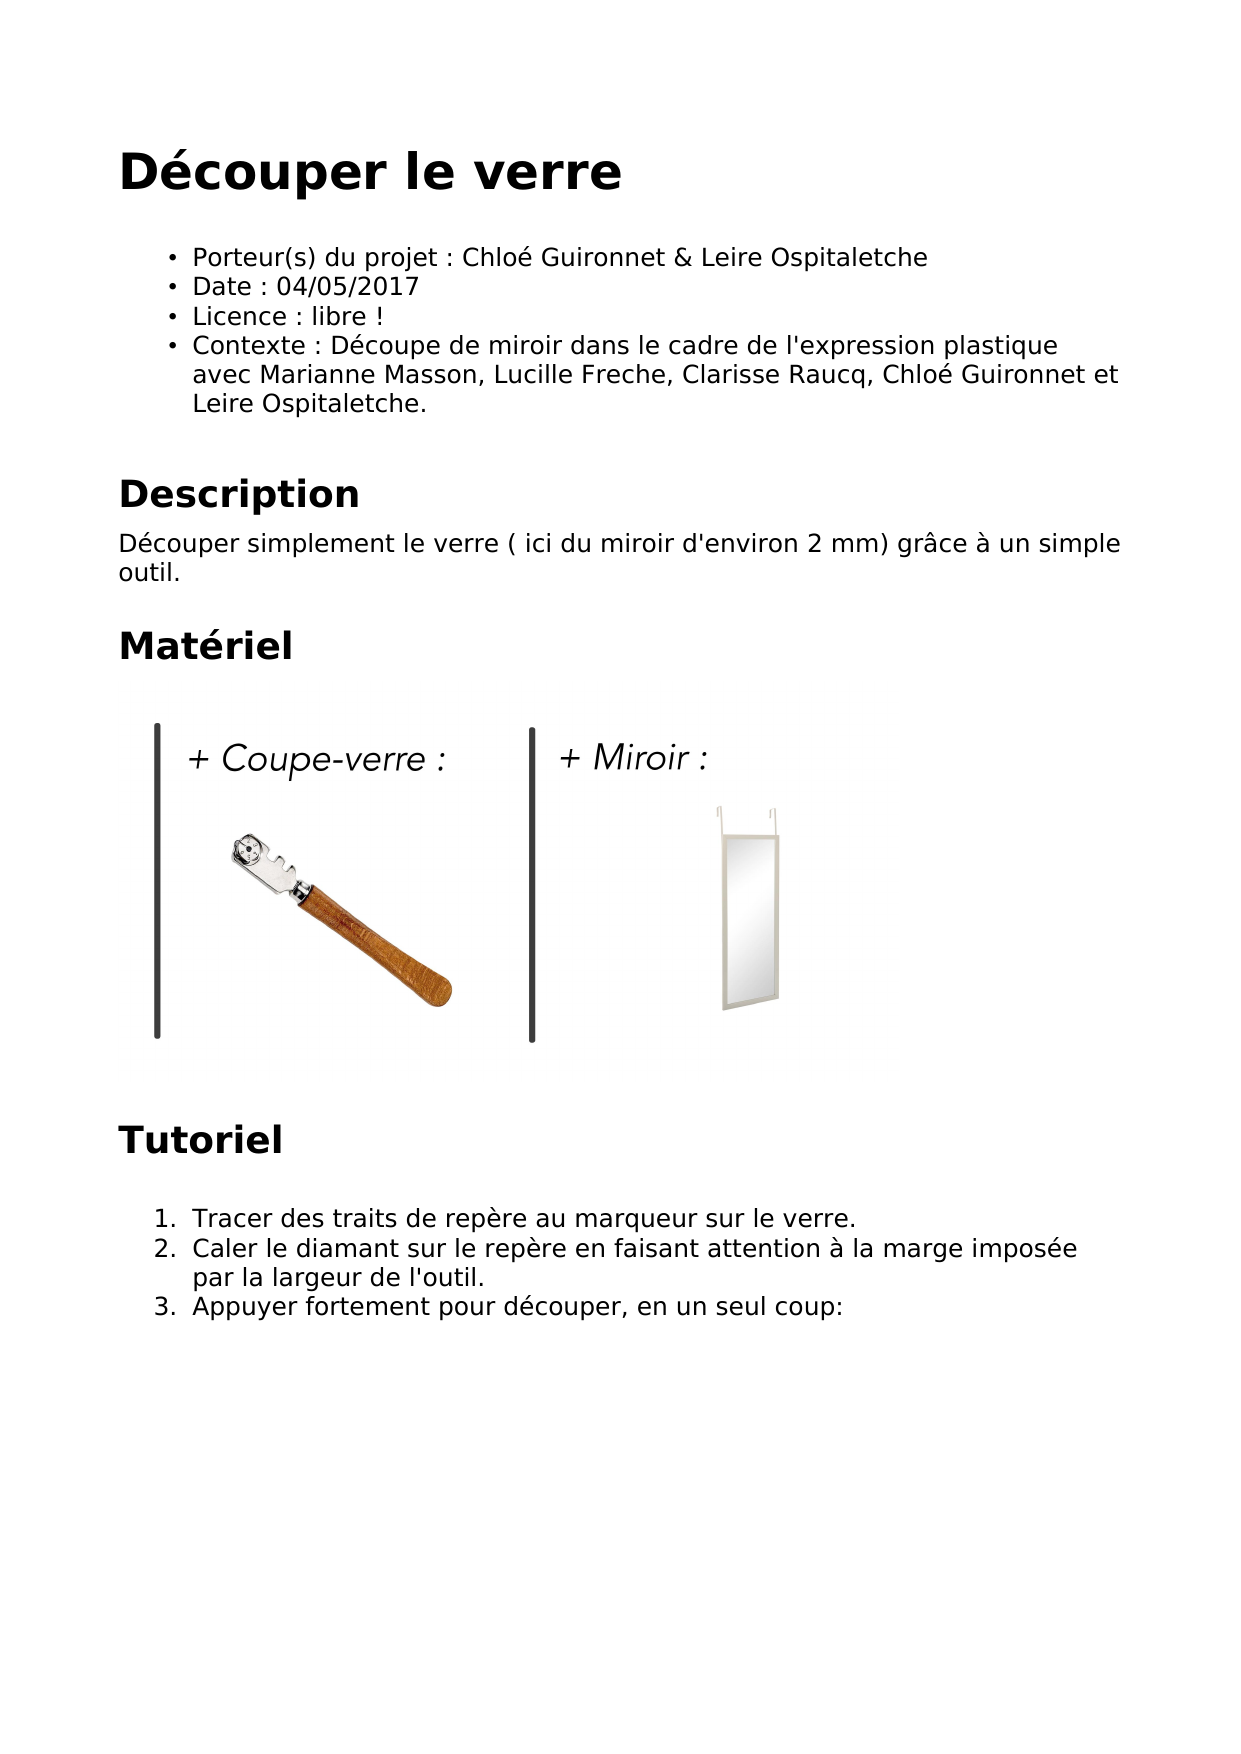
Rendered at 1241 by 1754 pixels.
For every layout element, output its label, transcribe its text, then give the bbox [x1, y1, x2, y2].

subtitle Matériel [118, 625, 1122, 668]
list Appuyer fortement pour découper, en un seul coup: [177, 1292, 1122, 1321]
list Caler le diamant sur le repère en faisant attention à la marge imposée par la largeur de l'outil. [177, 1234, 1122, 1292]
picture [118, 681, 900, 1082]
subtitle Tutoriel [118, 1119, 1122, 1163]
text Découper simplement le verre ( ici du miroir d'environ 2 mm) grâce à un simple outil. [118, 529, 1122, 587]
list Licence : libre ! [177, 302, 1122, 331]
list Date : 04/05/2017 [177, 272, 1122, 302]
list Porteur(s) du projet : Chloé Guironnet & Leire Ospitaletche [177, 243, 1122, 272]
subtitle Découper le verre [118, 143, 1122, 201]
subtitle Description [118, 473, 1122, 516]
list Contexte : Découpe de miroir dans le cadre de l'expression plastique avec Marianne Masson, Lucille Freche, Clarisse Raucq, Chloé Guironnet et Leire Ospitaletche. [177, 331, 1122, 418]
list Tracer des traits de repère au marqueur sur le verre. [177, 1204, 1122, 1234]
